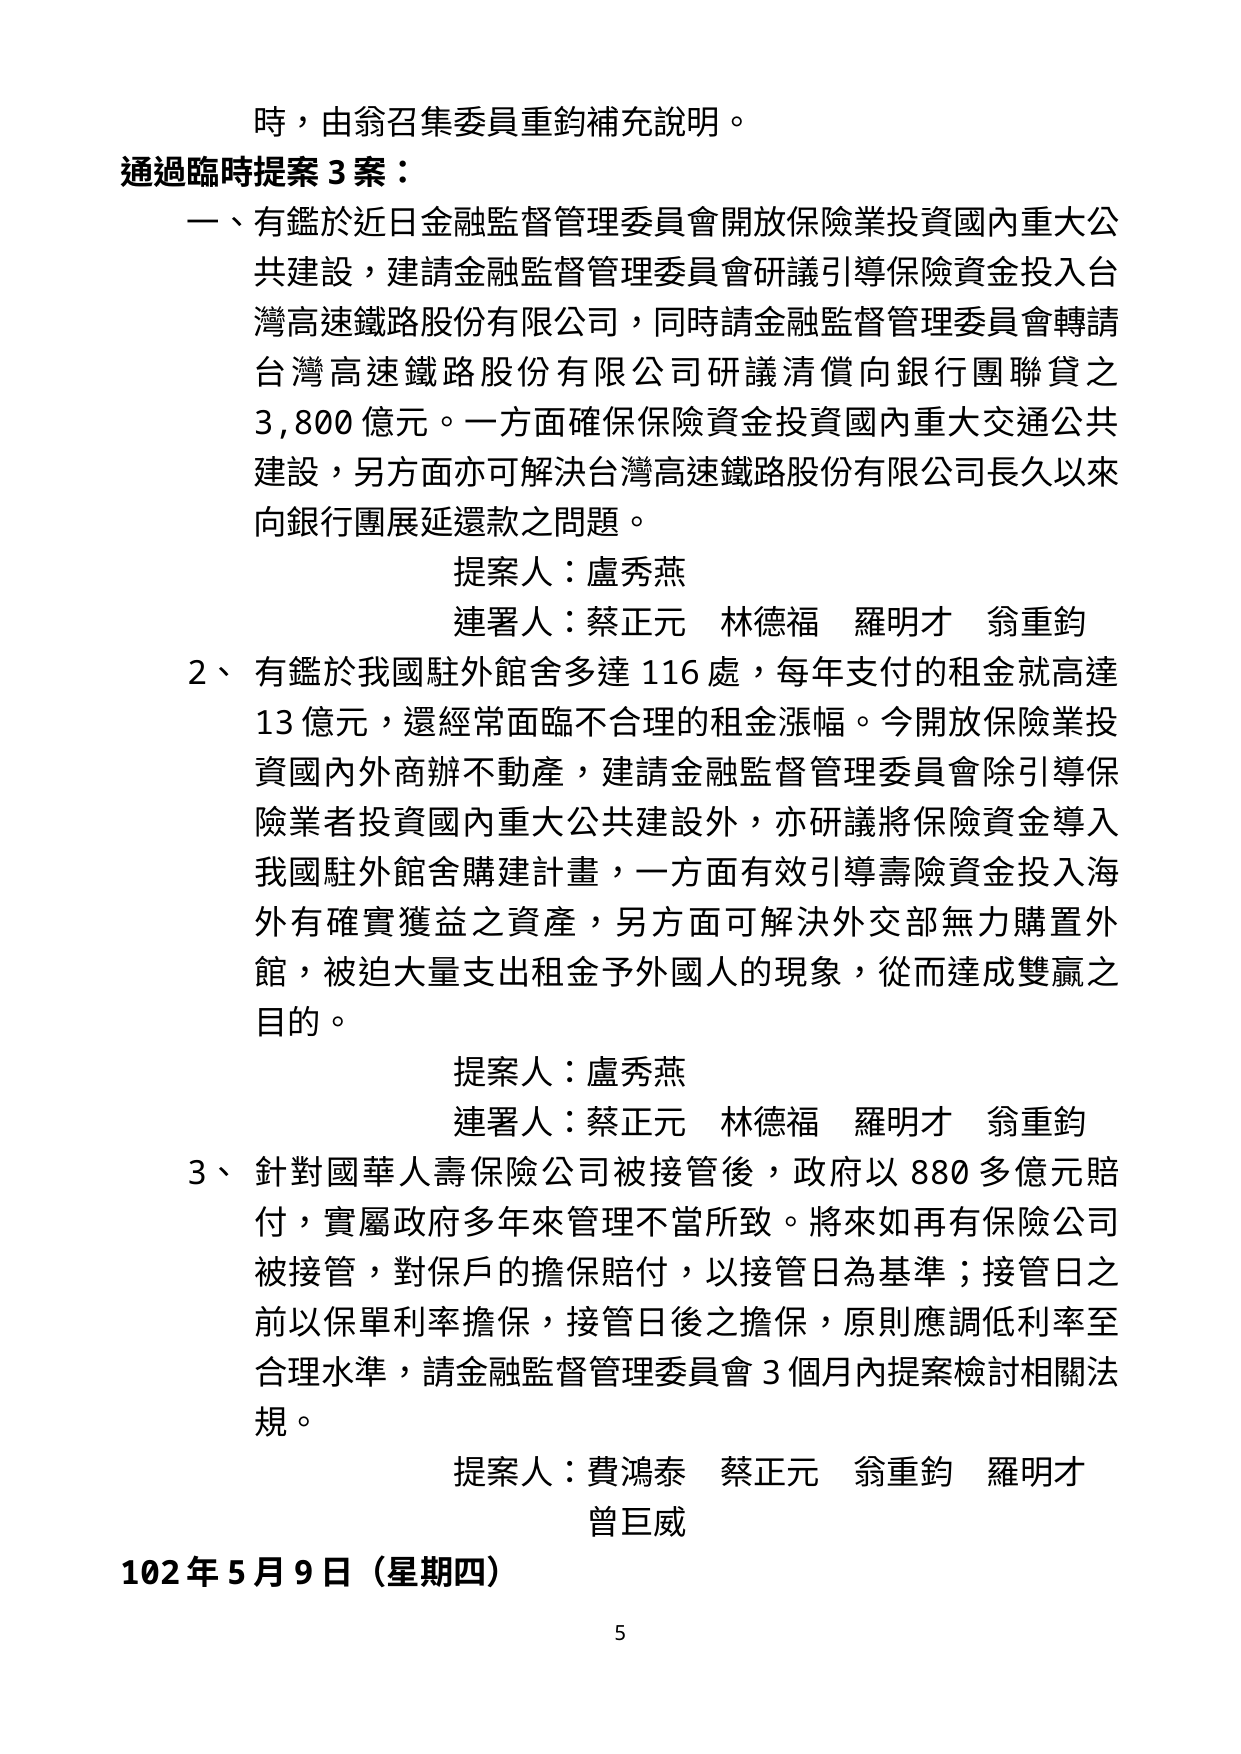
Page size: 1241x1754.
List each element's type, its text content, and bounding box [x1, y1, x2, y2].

list 針對國華人壽保險公司被接管後，政府以880多億元賠付，實屬政府多年來管理不當所致。將來如再有保險公司被接管，對保戶的擔保賠付，以接管日為基準；接管日之前以保單利率擔保，接管日後之擔保，原則應調低利率至合理水準，請金融監督管理委員會3個月內提案檢討相關法規。 [187, 1144, 1120, 1444]
text 102年5月9日（星期四） [120, 1544, 1120, 1594]
text 時，由翁召集委員重鈞補充說明。 [187, 94, 1120, 144]
text 連署人：蔡正元 林德福 羅明才 翁重鈞 [453, 594, 1120, 644]
text 一、有鑑於近日金融監督管理委員會開放保險業投資國內重大公共建設，建請金融監督管理委員會研議引導保險資金投入台灣高速鐵路股份有限公司，同時請金融監督管理委員會轉請台灣高速鐵路股份有限公司研議清償向銀行團聯貸之3,800億元。一方面確保保險資金投資國內重大交通公共建設，另方面亦可解決台灣高速鐵路股份有限公司長久以來向銀行團展延還款之問題。 [187, 194, 1120, 544]
text 通過臨時提案3案： [120, 144, 1120, 194]
text 連署人：蔡正元 林德福 羅明才 翁重鈞 [453, 1094, 1120, 1144]
list 有鑑於我國駐外館舍多達116處，每年支付的租金就高達13億元，還經常面臨不合理的租金漲幅。今開放保險業投資國內外商辦不動產，建請金融監督管理委員會除引導保險業者投資國內重大公共建設外，亦研議將保險資金導入我國駐外館舍購建計畫，一方面有效引導壽險資金投入海外有確實獲益之資產，另方面可解決外交部無力購置外館，被迫大量支出租金予外國人的現象，從而達成雙贏之目的。 [187, 644, 1120, 1044]
text 提案人：盧秀燕 [453, 1044, 1120, 1094]
text 提案人：費鴻泰 蔡正元 翁重鈞 羅明才 曾巨威 [453, 1444, 1120, 1544]
text 提案人：盧秀燕 [453, 544, 1120, 594]
